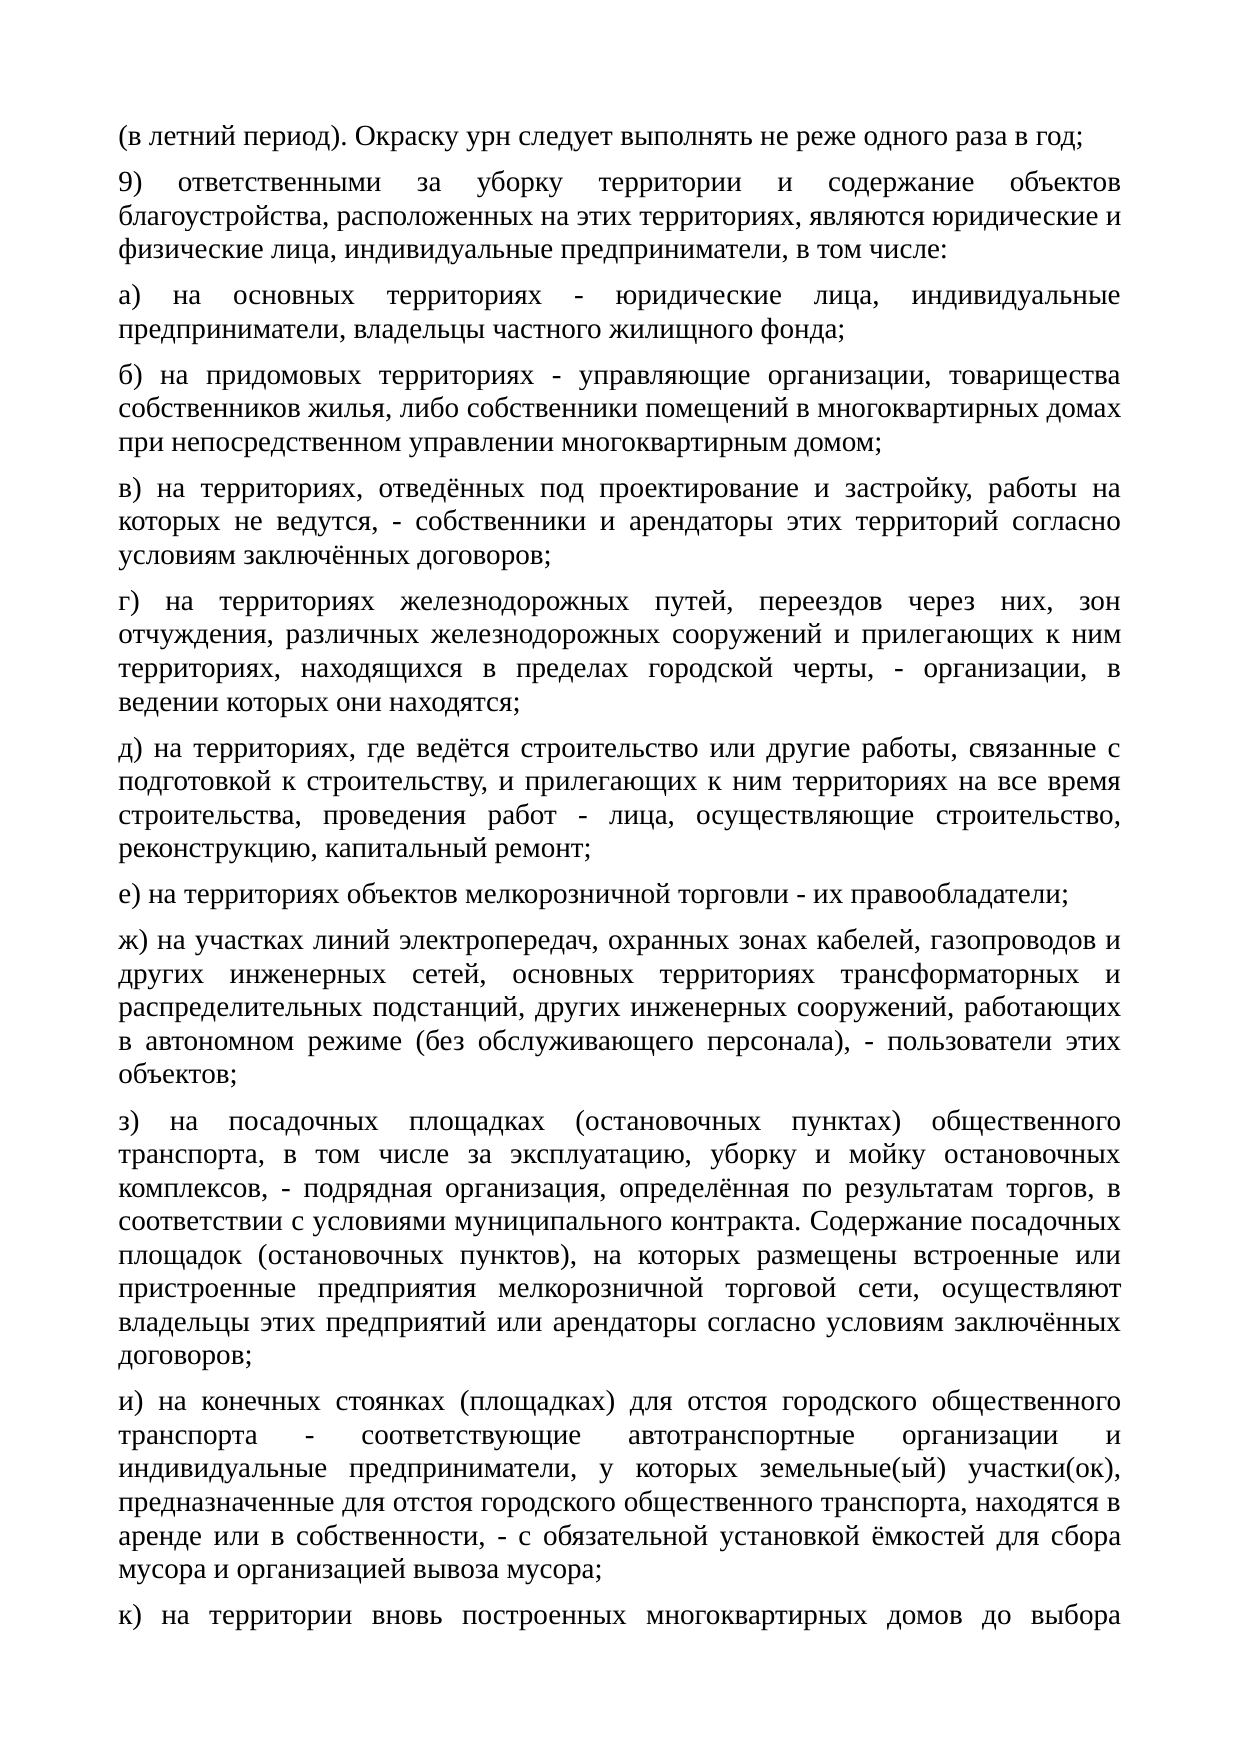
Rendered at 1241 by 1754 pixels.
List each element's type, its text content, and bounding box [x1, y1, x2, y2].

text д) на территориях, где ведётся строительство или другие работы, связанные с подготовкой к строительству, и прилегающих к ним территориях на все время строительства, проведения работ - лица, осуществляющие строительство, реконструкцию, капитальный ремонт; [118, 730, 1122, 864]
text ж) на участках линий электропередач, охранных зонах кабелей, газопроводов и других инженерных сетей, основных территориях трансформаторных и распределительных подстанций, других инженерных сооружений, работающих в автономном режиме (без обслуживающего персонала), - пользователи этих объектов; [118, 922, 1122, 1090]
text (в летний период). Окраску урн следует выполнять не реже одного раза в год; [118, 118, 1122, 152]
text б) на придомовых территориях - управляющие организации, товарищества собственников жилья, либо собственники помещений в многоквартирных домах при непосредственном управлении многоквартирным домом; [118, 357, 1122, 457]
text и) на конечных стоянках (площадках) для отстоя городского общественного транспорта - соответствующие автотранспортные организации и индивидуальные предприниматели, у которых земельные(ый) участки(ок), предназначенные для отстоя городского общественного транспорта, находятся в аренде или в собственности, - с обязательной установкой ёмкостей для сбора мусора и организацией вывоза мусора; [118, 1383, 1122, 1585]
text е) на территориях объектов мелкорозничной торговли - их правообладатели; [118, 876, 1122, 910]
text 9) ответственными за уборку территории и содержание объектов благоустройства, расположенных на этих территориях, являются юридические и физические лица, индивидуальные предприниматели, в том числе: [118, 164, 1122, 265]
text з) на посадочных площадках (остановочных пунктах) общественного транспорта, в том числе за эксплуатацию, уборку и мойку остановочных комплексов, - подрядная организация, определённая по результатам торгов, в соответствии с условиями муниципального контракта. Содержание посадочных площадок (остановочных пунктов), на которых размещены встроенные или пристроенные предприятия мелкорозничной торговой сети, осуществляют владельцы этих предприятий или арендаторы согласно условиям заключённых договоров; [118, 1103, 1122, 1371]
text в) на территориях, отведённых под проектирование и застройку, работы на которых не ведутся, - собственники и арендаторы этих территорий согласно условиям заключённых договоров; [118, 470, 1122, 571]
text г) на территориях железнодорожных путей, переездов через них, зон отчуждения, различных железнодорожных сооружений и прилегающих к ним территориях, находящихся в пределах городской черты, - организации, в ведении которых они находятся; [118, 583, 1122, 717]
text к) на территории вновь построенных многоквартирных домов до выбора [118, 1597, 1122, 1631]
text а) на основных территориях - юридические лица, индивидуальные предприниматели, владельцы частного жилищного фонда; [118, 277, 1122, 344]
